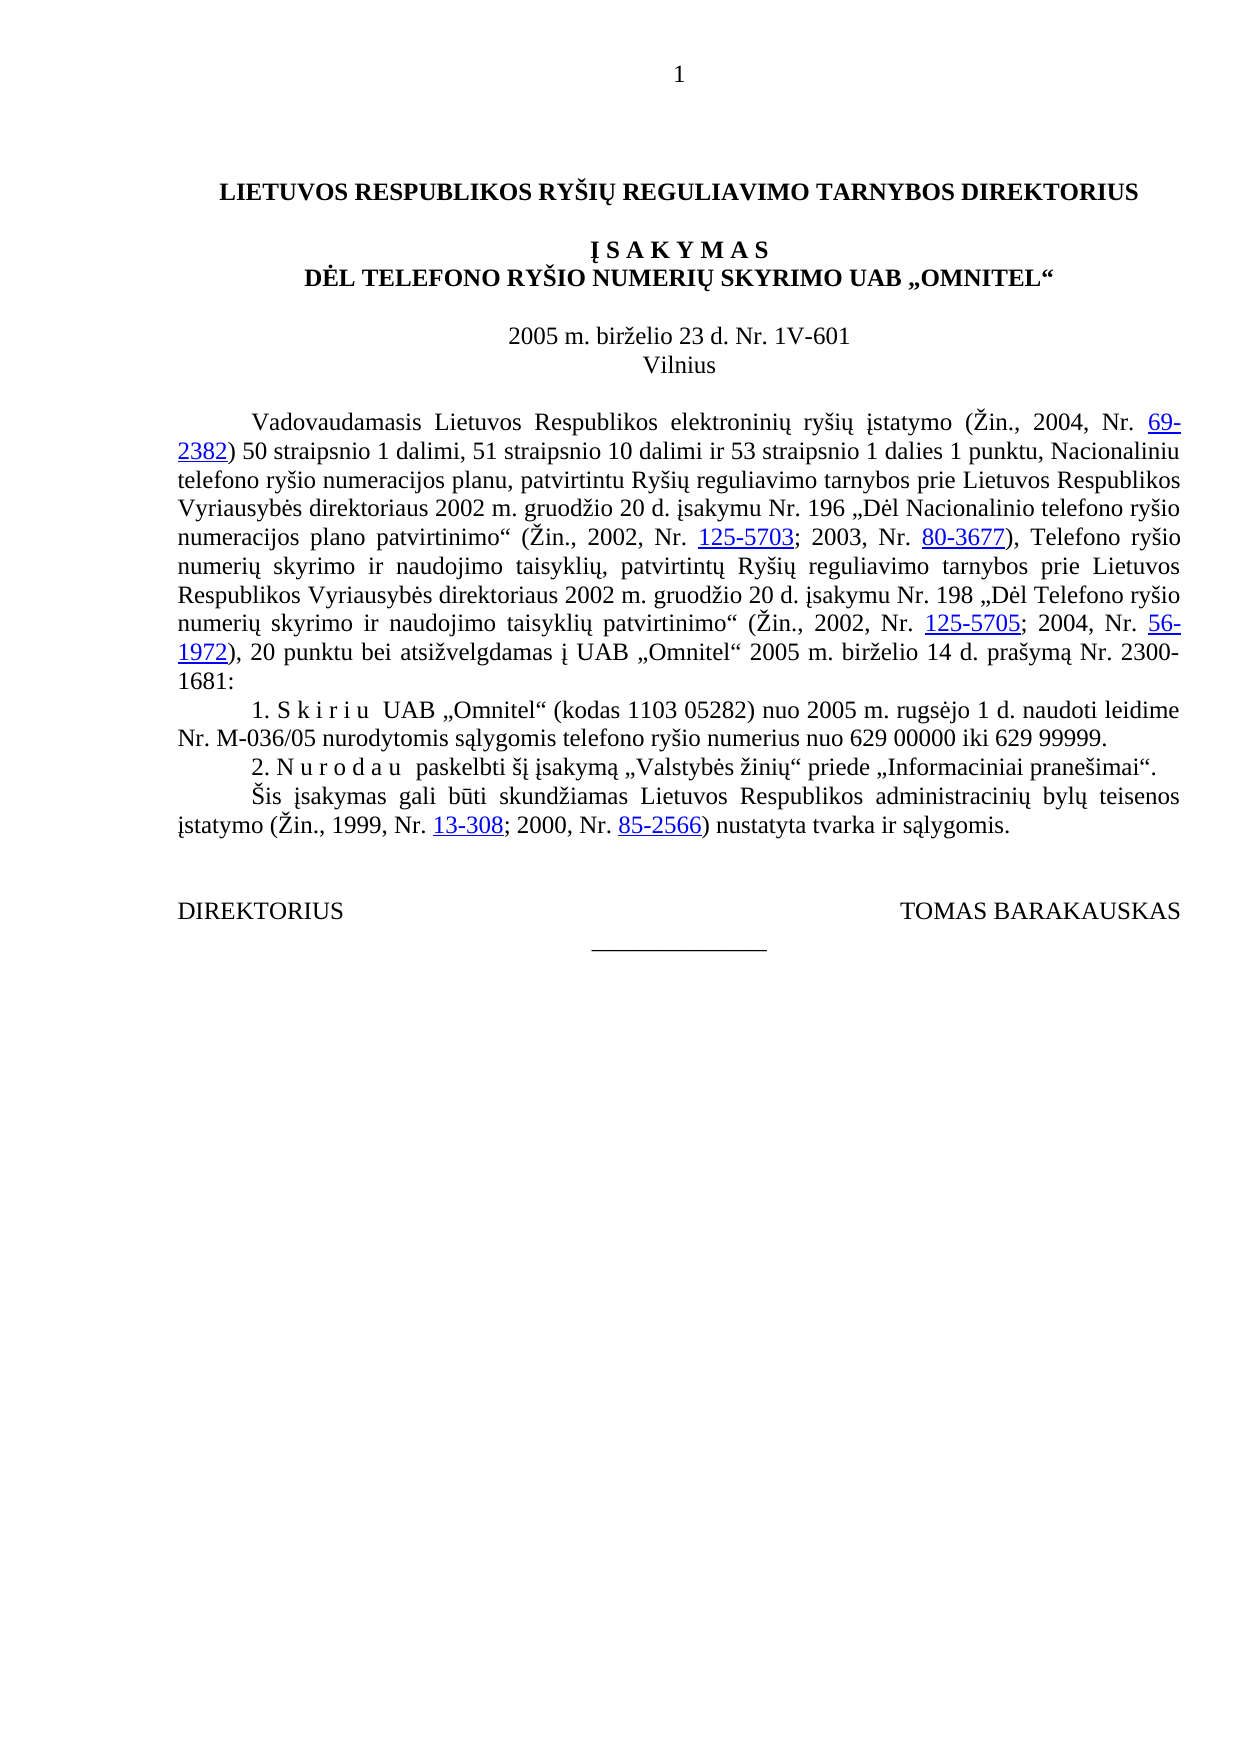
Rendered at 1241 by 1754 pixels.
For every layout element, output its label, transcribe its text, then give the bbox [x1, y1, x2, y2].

text 2. Nurodau paskelbti šį įsakymą „Valstybės žinių“ priede „Informaciniai pranešimai“. [177, 752, 1181, 781]
text DĖL TELEFONO RYŠIO NUMERIŲ SKYRIMO UAB „OMNITEL“ [177, 263, 1181, 292]
text Vadovaudamasis Lietuvos Respublikos elektroninių ryšių įstatymo (Žin., 2004, Nr. 69-2382) 50 straipsnio 1 dalimi, 51 straipsnio 10 dalimi ir 53 straipsnio 1 dalies 1 punktu, Nacionaliniu telefono ryšio numeracijos planu, patvirtintu Ryšių reguliavimo tarnybos prie Lietuvos Respublikos Vyriausybės direktoriaus 2002 m. gruodžio 20 d. įsakymu Nr. 196 „Dėl Nacionalinio telefono ryšio numeracijos plano patvirtinimo“ (Žin., 2002, Nr. 125-5703; 2003, Nr. 80-3677), Telefono ryšio numerių skyrimo ir naudojimo taisyklių, patvirtintų Ryšių reguliavimo tarnybos prie Lietuvos Respublikos Vyriausybės direktoriaus 2002 m. gruodžio 20 d. įsakymu Nr. 198 „Dėl Telefono ryšio numerių skyrimo ir naudojimo taisyklių patvirtinimo“ (Žin., 2002, Nr. 125-5705; 2004, Nr. 56-1972), 20 punktu bei atsižvelgdamas į UAB „Omnitel“ 2005 m. birželio 14 d. prašymą Nr. 2300-1681: [177, 407, 1181, 695]
text 1. Skiriu UAB „Omnitel“ (kodas 1103 05282) nuo 2005 m. rugsėjo 1 d. naudoti leidime Nr. M-036/05 nurodytomis sąlygomis telefono ryšio numerius nuo 629 00000 iki 629 99999. [177, 695, 1181, 752]
text Šis įsakymas gali būti skundžiamas Lietuvos Respublikos administracinių bylų teisenos įstatymo (Žin., 1999, Nr. 13-308; 2000, Nr. 85-2566) nustatyta tvarka ir sąlygomis. [177, 781, 1181, 838]
text 2005 m. birželio 23 d. Nr. 1V-601 [177, 321, 1181, 350]
text Vilnius [177, 350, 1181, 378]
text DIREKTORIUS TOMAS BARAKAUSKAS [177, 896, 1181, 925]
text LIETUVOS RESPUBLIKOS RYŠIŲ REGULIAVIMO TARNYBOS DIREKTORIUS [177, 177, 1181, 206]
text Į S A K Y M A S [177, 235, 1181, 263]
text ______________ [177, 925, 1181, 953]
